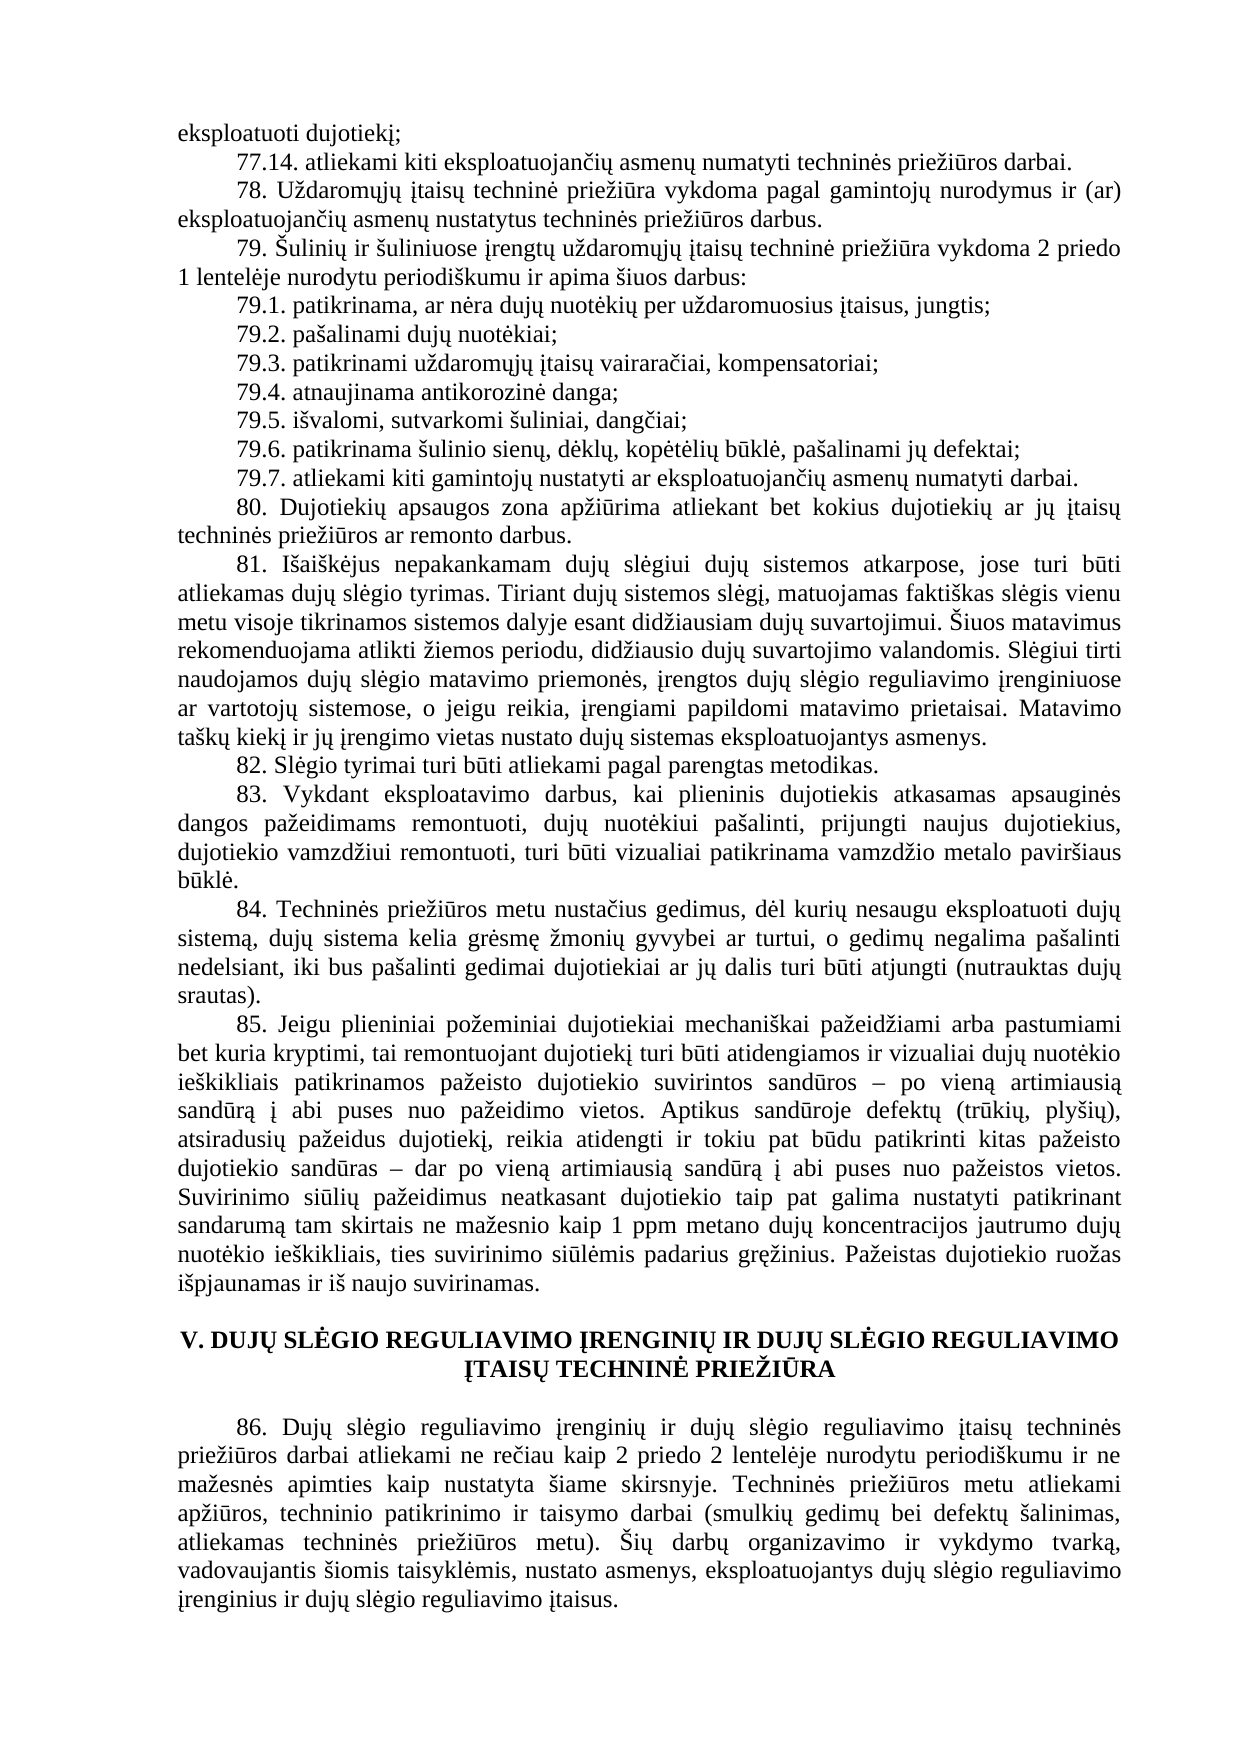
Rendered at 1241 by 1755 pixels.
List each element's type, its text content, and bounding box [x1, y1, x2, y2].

text eksploatuoti dujotiekį; [177, 118, 1122, 147]
text 79.4. atnaujinama antikorozinė danga; [177, 377, 1122, 406]
text 83. Vykdant eksploatavimo darbus, kai plieninis dujotiekis atkasamas apsauginės dangos pažeidimams remontuoti, dujų nuotėkiui pašalinti, prijungti naujus dujotiekius, dujotiekio vamzdžiui remontuoti, turi būti vizualiai patikrinama vamzdžio metalo paviršiaus būklė. [177, 779, 1122, 894]
text 86. Dujų slėgio reguliavimo įrenginių ir dujų slėgio reguliavimo įtaisų techninės priežiūros darbai atliekami ne rečiau kaip 2 priedo 2 lentelėje nurodytu periodiškumu ir ne mažesnės apimties kaip nustatyta šiame skirsnyje. Techninės priežiūros metu atliekami apžiūros, techninio patikrinimo ir taisymo darbai (smulkių gedimų bei defektų šalinimas, atliekamas techninės priežiūros metu). Šių darbų organizavimo ir vykdymo tvarką, vadovaujantis šiomis taisyklėmis, nustato asmenys, eksploatuojantys dujų slėgio reguliavimo įrenginius ir dujų slėgio reguliavimo įtaisus. [177, 1412, 1122, 1613]
text 79.3. patikrinami uždaromųjų įtaisų vairaračiai, kompensatoriai; [177, 348, 1122, 377]
text 77.14. atliekami kiti eksploatuojančių asmenų numatyti techninės priežiūros darbai. [177, 147, 1122, 176]
text 85. Jeigu plieniniai požeminiai dujotiekiai mechaniškai pažeidžiami arba pastumiami bet kuria kryptimi, tai remontuojant dujotiekį turi būti atidengiamos ir vizualiai dujų nuotėkio ieškikliais patikrinamos pažeisto dujotiekio suvirintos sandūros – po vieną artimiausią sandūrą į abi puses nuo pažeidimo vietos. Aptikus sandūroje defektų (trūkių, plyšių), atsiradusių pažeidus dujotiekį, reikia atidengti ir tokiu pat būdu patikrinti kitas pažeisto dujotiekio sandūras – dar po vieną artimiausią sandūrą į abi puses nuo pažeistos vietos. Suvirinimo siūlių pažeidimus neatkasant dujotiekio taip pat galima nustatyti patikrinant sandarumą tam skirtais ne mažesnio kaip 1 ppm metano dujų koncentracijos jautrumo dujų nuotėkio ieškikliais, ties suvirinimo siūlėmis padarius gręžinius. Pažeistas dujotiekio ruožas išpjaunamas ir iš naujo suvirinamas. [177, 1009, 1122, 1297]
text 79.7. atliekami kiti gamintojų nustatyti ar eksploatuojančių asmenų numatyti darbai. [177, 463, 1122, 492]
text 80. Dujotiekių apsaugos zona apžiūrima atliekant bet kokius dujotiekių ar jų įtaisų techninės priežiūros ar remonto darbus. [177, 492, 1122, 549]
text 79.6. patikrinama šulinio sienų, dėklų, kopėtėlių būklė, pašalinami jų defektai; [177, 434, 1122, 463]
text 79. Šulinių ir šuliniuose įrengtų uždaromųjų įtaisų techninė priežiūra vykdoma 2 priedo 1 lentelėje nurodytu periodiškumu ir apima šiuos darbus: [177, 233, 1122, 291]
text 81. Išaiškėjus nepakankamam dujų slėgiui dujų sistemos atkarpose, jose turi būti atliekamas dujų slėgio tyrimas. Tiriant dujų sistemos slėgį, matuojamas faktiškas slėgis vienu metu visoje tikrinamos sistemos dalyje esant didžiausiam dujų suvartojimui. Šiuos matavimus rekomenduojama atlikti žiemos periodu, didžiausio dujų suvartojimo valandomis. Slėgiui tirti naudojamos dujų slėgio matavimo priemonės, įrengtos dujų slėgio reguliavimo įrenginiuose ar vartotojų sistemose, o jeigu reikia, įrengiami papildomi matavimo prietaisai. Matavimo taškų kiekį ir jų įrengimo vietas nustato dujų sistemas eksploatuojantys asmenys. [177, 549, 1122, 751]
text 79.1. patikrinama, ar nėra dujų nuotėkių per uždaromuosius įtaisus, jungtis; [177, 291, 1122, 319]
text 79.5. išvalomi, sutvarkomi šuliniai, dangčiai; [177, 406, 1122, 434]
text 79.2. pašalinami dujų nuotėkiai; [177, 319, 1122, 348]
text V. Dujų slėgio reguliavimo įrenginių ir dujų slėgio reguliavimo įtaisų techninė priežiūra [177, 1326, 1122, 1383]
text 84. Techninės priežiūros metu nustačius gedimus, dėl kurių nesaugu eksploatuoti dujų sistemą, dujų sistema kelia grėsmę žmonių gyvybei ar turtui, o gedimų negalima pašalinti nedelsiant, iki bus pašalinti gedimai dujotiekiai ar jų dalis turi būti atjungti (nutrauktas dujų srautas). [177, 894, 1122, 1009]
text 78. Uždaromųjų įtaisų techninė priežiūra vykdoma pagal gamintojų nurodymus ir (ar) eksploatuojančių asmenų nustatytus techninės priežiūros darbus. [177, 176, 1122, 233]
text 82. Slėgio tyrimai turi būti atliekami pagal parengtas metodikas. [177, 751, 1122, 779]
